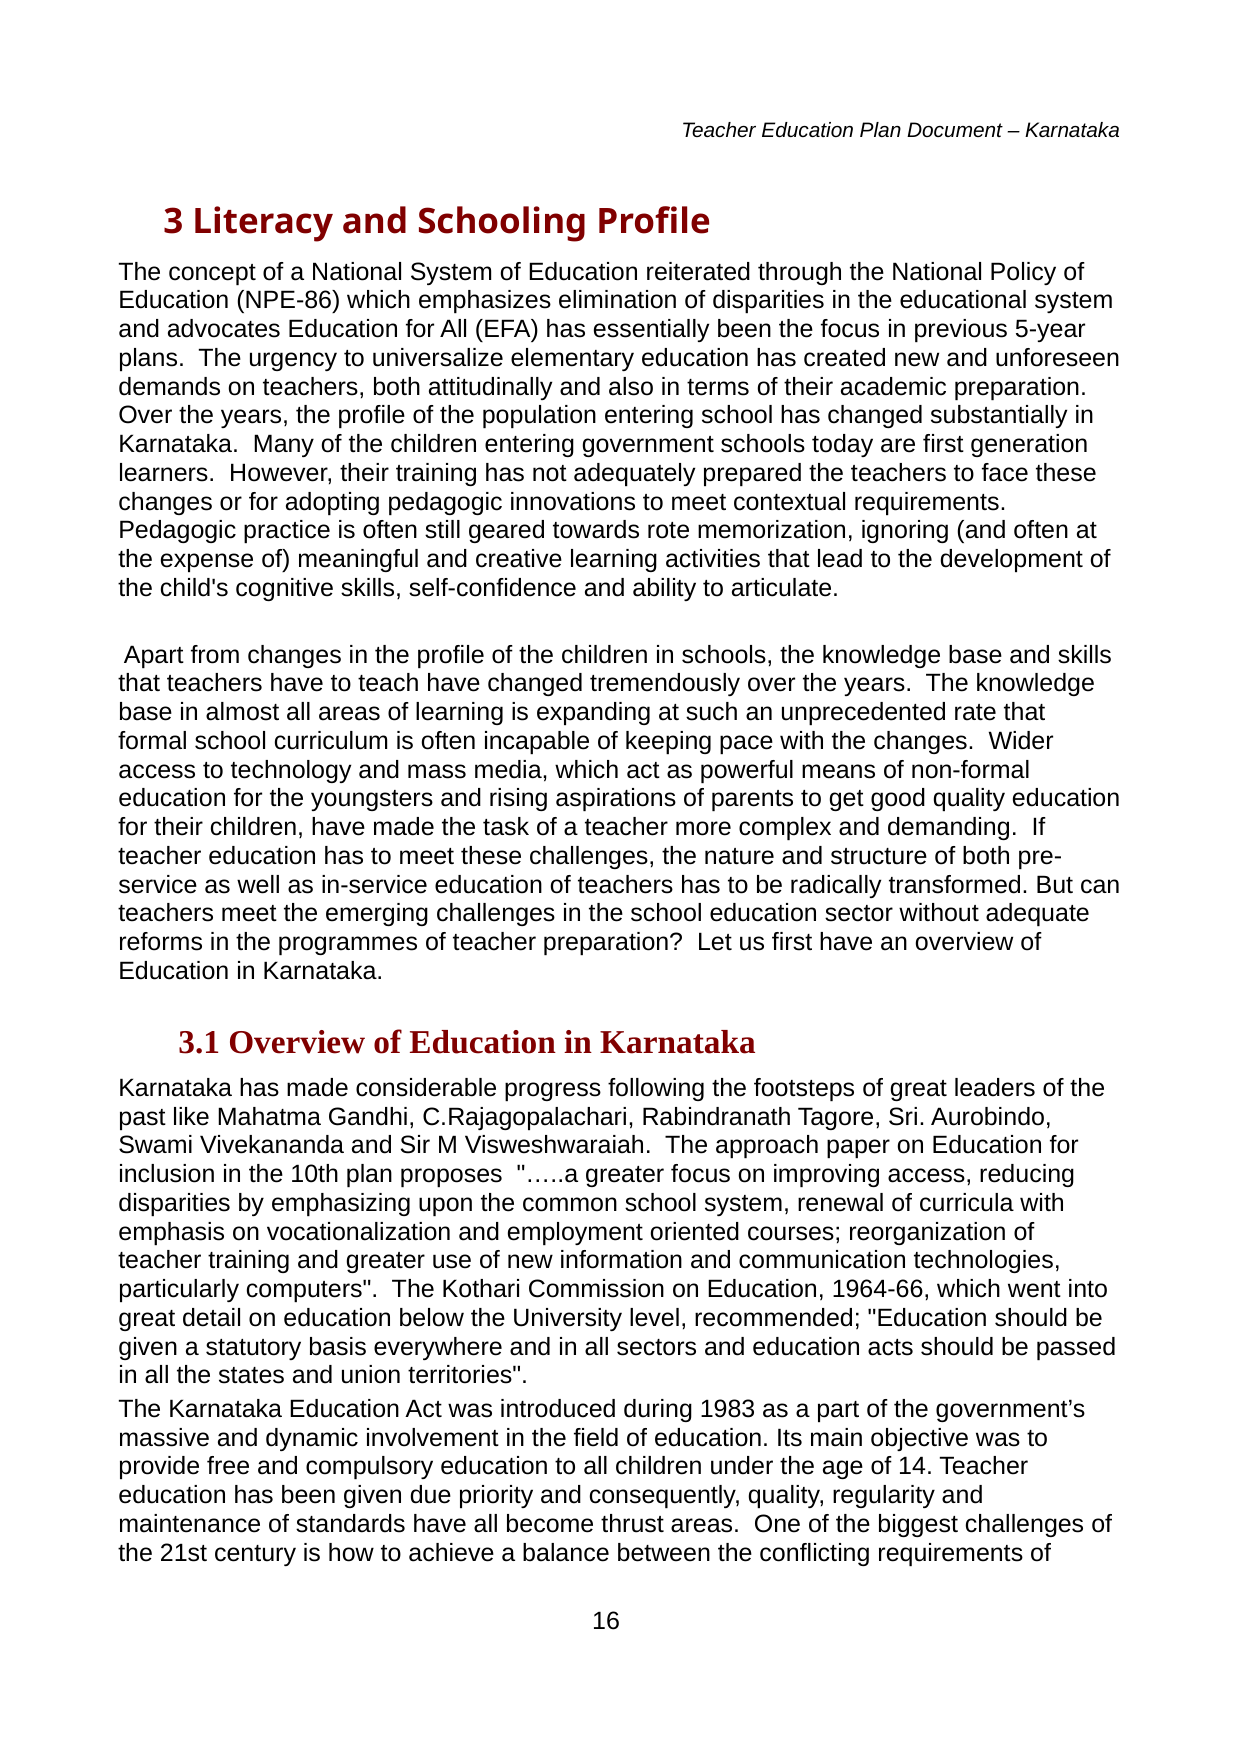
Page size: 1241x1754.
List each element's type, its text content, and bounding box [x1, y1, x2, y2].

text Apart from changes in the profile of the children in schools, the knowledge base and skills that teachers have to teach have changed tremendously over the years. The knowledge base in almost all areas of learning is expanding at such an unprecedented rate that formal school curriculum is often incapable of keeping pace with the changes. Wider access to technology and mass media, which act as powerful means of non-formal education for the youngsters and rising aspirations of parents to get good quality education for their children, have made the task of a teacher more complex and demanding. If teacher education has to meet these challenges, the nature and structure of both pre-service as well as in-service education of teachers has to be radically transformed. But can teachers meet the emerging challenges in the school education sector without adequate reforms in the programmes of teacher preparation? Let us first have an overview of Education in Karnataka. [118, 640, 1122, 985]
text The concept of a National System of Education reiterated through the National Policy of Education (NPE-86) which emphasizes elimination of disparities in the educational system and advocates Education for All (EFA) has essentially been the focus in previous 5-year plans. The urgency to universalize elementary education has created new and unforeseen demands on teachers, both attitudinally and also in terms of their academic preparation. Over the years, the profile of the population entering school has changed substantially in Karnataka. Many of the children entering government schools today are first generation learners. However, their training has not adequately prepared the teachers to face these changes or for adopting pedagogic innovations to meet contextual requirements. Pedagogic practice is often still geared towards rote memorization, ignoring (and often at the expense of) meaningful and creative learning activities that lead to the development of the child's cognitive skills, self-confidence and ability to articulate. [118, 257, 1122, 602]
text Karnataka has made considerable progress following the footsteps of great leaders of the past like Mahatma Gandhi, C.Rajagopalachari, Rabindranath Tagore, Sri. Aurobindo, Swami Vivekananda and Sir M Visweshwaraiah. The approach paper on Education for inclusion in the 10th plan proposes "…..a greater focus on improving access, reducing disparities by emphasizing upon the common school system, renewal of curricula with emphasis on vocationalization and employment oriented courses; reorganization of teacher training and greater use of new information and communication technologies, particularly computers". The Kothari Commission on Education, 1964-66, which went into great detail on education below the University level, recommended; "Education should be given a statutory basis everywhere and in all sectors and education acts should be passed in all the states and union territories". [118, 1073, 1122, 1389]
subtitle 3 Literacy and Schooling Profile [118, 197, 1122, 244]
text The Karnataka Education Act was introduced during 1983 as a part of the government’s massive and dynamic involvement in the field of education. Its main objective was to provide free and compulsory education to all children under the age of 14. Teacher education has been given due priority and consequently, quality, regularity and maintenance of standards have all become thrust areas. One of the biggest challenges of the 21st century is how to achieve a balance between the conflicting requirements of [118, 1394, 1122, 1566]
subtitle 3.1 Overview of Education in Karnataka [118, 1023, 1122, 1061]
